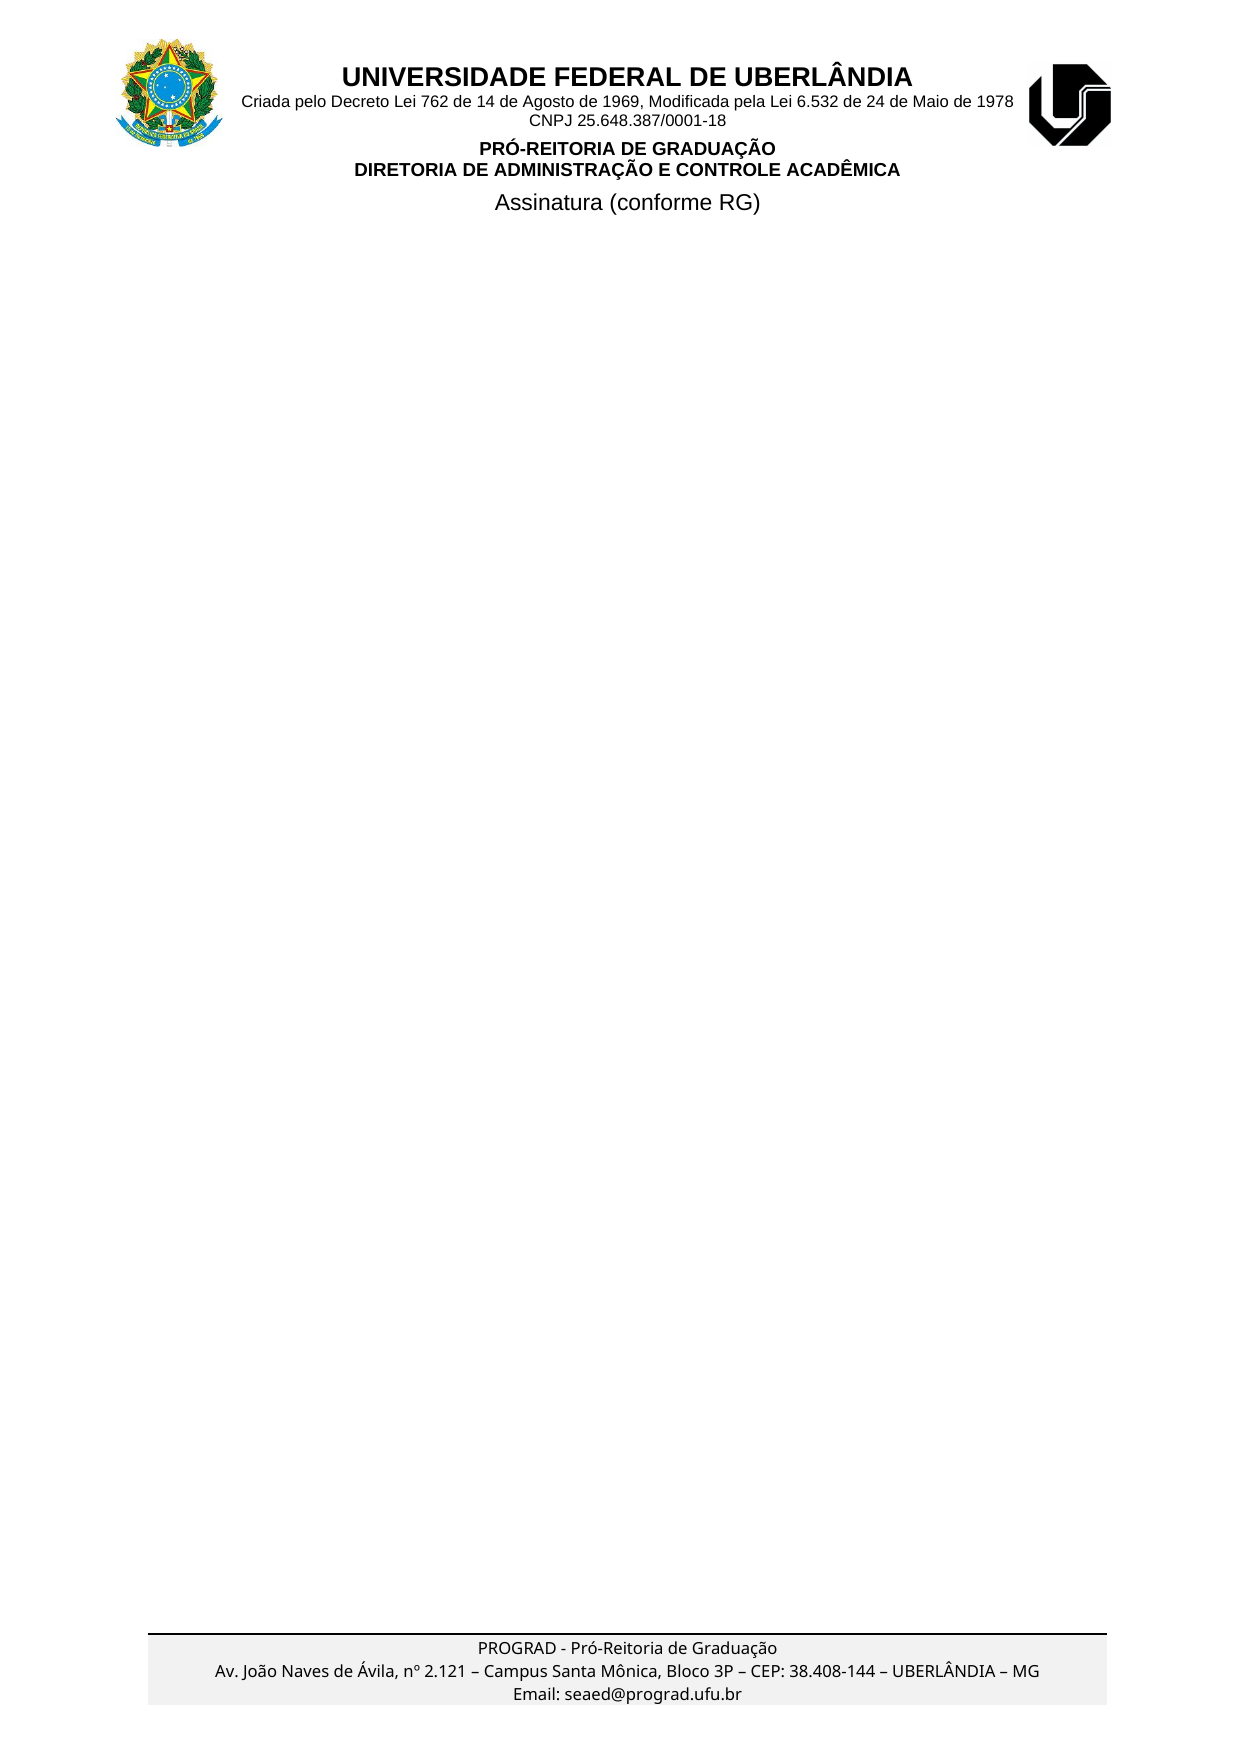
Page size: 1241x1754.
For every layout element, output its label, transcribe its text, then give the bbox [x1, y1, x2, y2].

picture [1027, 62, 1112, 147]
picture [115, 39, 223, 147]
text Assinatura (conforme RG) [148, 189, 1107, 215]
